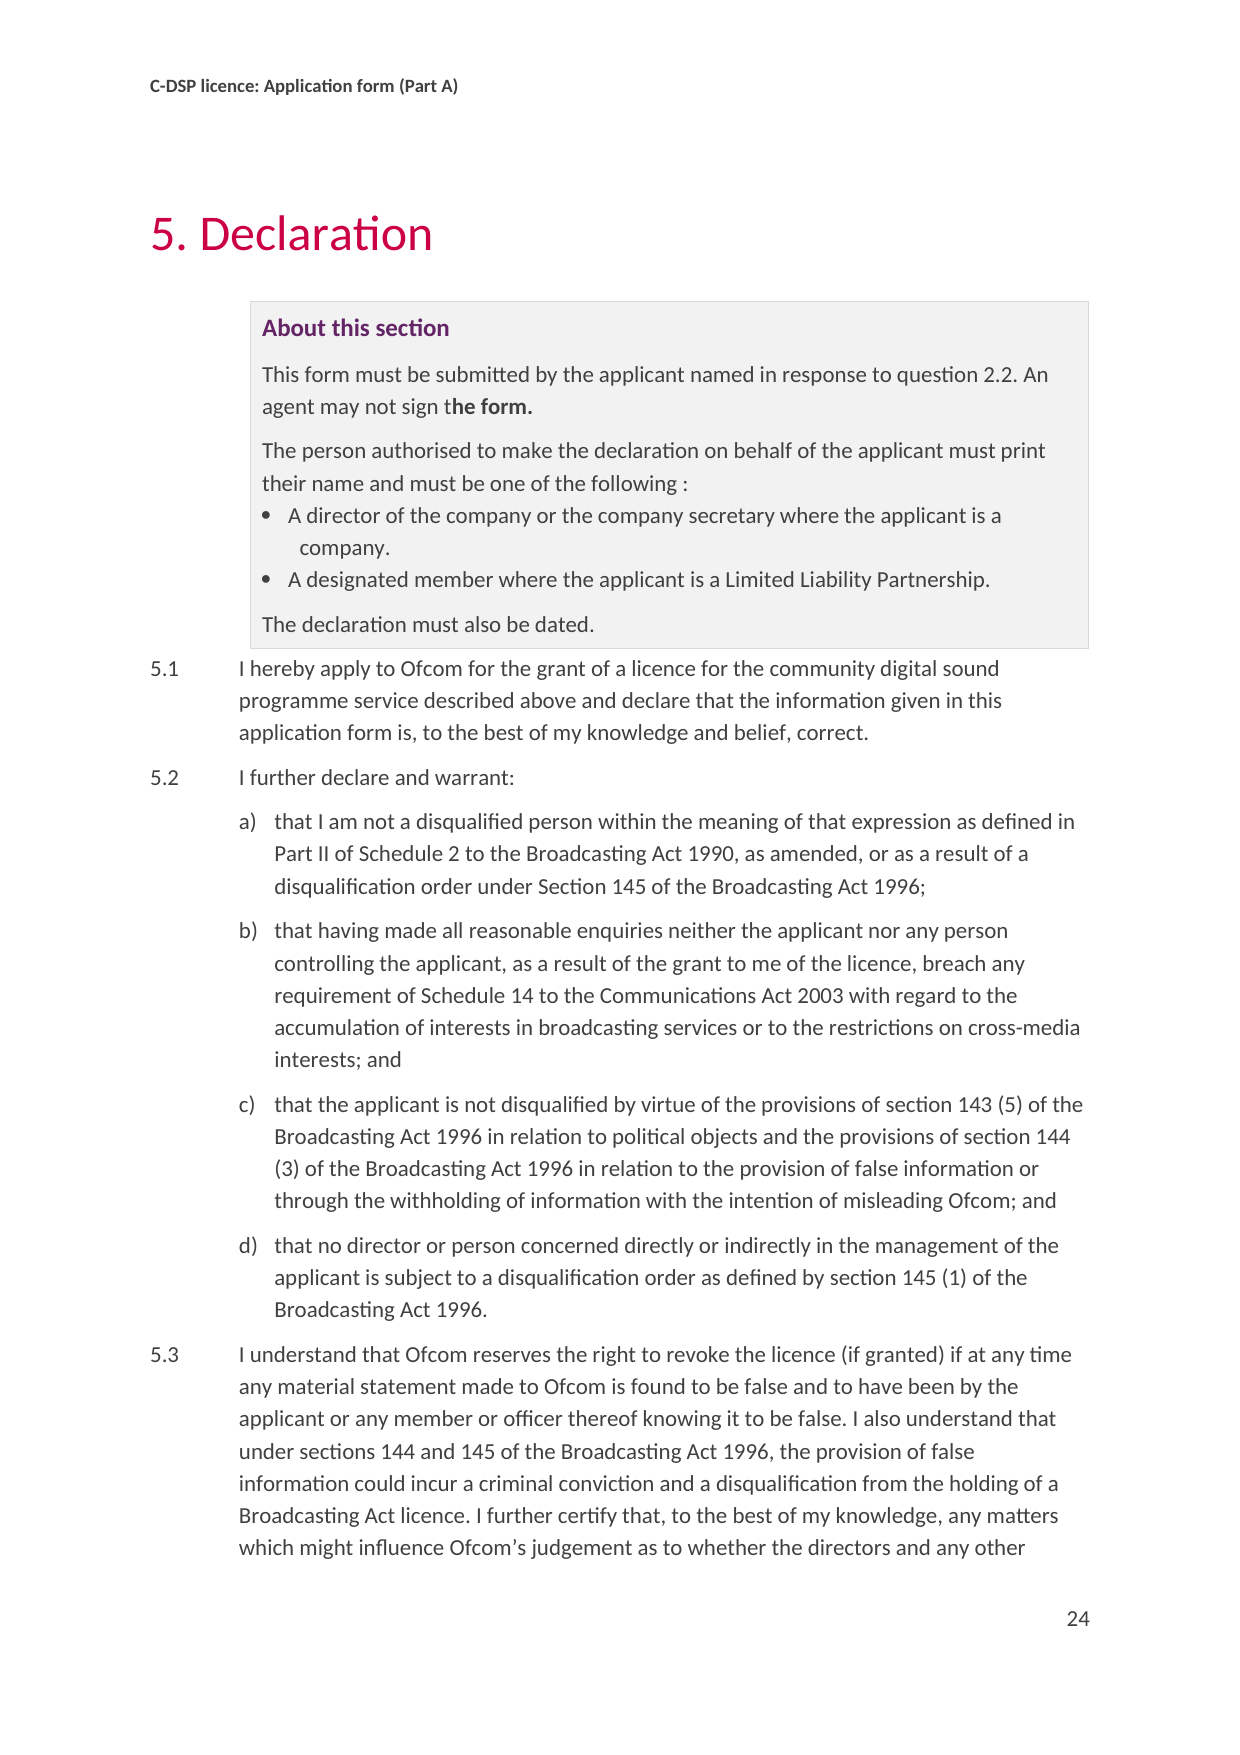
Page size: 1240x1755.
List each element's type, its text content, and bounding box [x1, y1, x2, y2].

list I hereby apply to Ofcom for the grant of a licence for the community digital sound programme service described above and declare that the information given in this application form is, to the best of my knowledge and belief, correct. [150, 654, 1089, 746]
list that no director or person concerned directly or indirectly in the management of the applicant is subject to a disqualification order as defined by section 145 (1) of the Broadcasting Act 1996. [239, 1231, 1089, 1323]
list that I am not a disqualified person within the meaning of that expression as defined in Part II of Schedule 2 to the Broadcasting Act 1990, as amended, or as a result of a disqualification order under Section 145 of the Broadcasting Act 1996; [239, 807, 1089, 900]
text This form must be submitted by the applicant named in response to question 2.2. An agent may not sign the form. [251, 348, 1088, 420]
text The declaration must also be dated. [251, 598, 1088, 648]
text The person authorised to make the declaration on behalf of the applicant must print their name and must be one of the following : [251, 425, 1088, 489]
list I further declare and warrant: [150, 763, 1089, 791]
title Declaration [150, 202, 1089, 263]
subtitle About this section [251, 302, 1088, 343]
list that having made all reasonable enquiries neither the applicant nor any person controlling the applicant, as a result of the grant to me of the licence, breach any requirement of Schedule 14 to the Communications Act 2003 with regard to the accumulation of interests in broadcasting services or to the restrictions on cross-media interests; and [239, 916, 1089, 1073]
list A designated member where the applicant is a Limited Liability Partnership. [251, 554, 1088, 593]
list A director of the company or the company secretary where the applicant is a company. [251, 489, 1088, 554]
list I understand that Ofcom reserves the right to revoke the licence (if granted) if at any time any material statement made to Ofcom is found to be false and to have been by the applicant or any member or officer thereof knowing it to be false. I also understand that under sections 144 and 145 of the Broadcasting Act 1996, the provision of false information could incur a criminal conviction and a disqualification from the holding of a Broadcasting Act licence. I further certify that, to the best of my knowledge, any matters which might influence Ofcom’s judgement as to whether the directors and any other [150, 1340, 1089, 1561]
list that the applicant is not disqualified by virtue of the provisions of section 143 (5) of the Broadcasting Act 1996 in relation to political objects and the provisions of section 144 (3) of the Broadcasting Act 1996 in relation to the provision of false information or through the withholding of information with the intention of misleading Ofcom; and [239, 1090, 1089, 1214]
